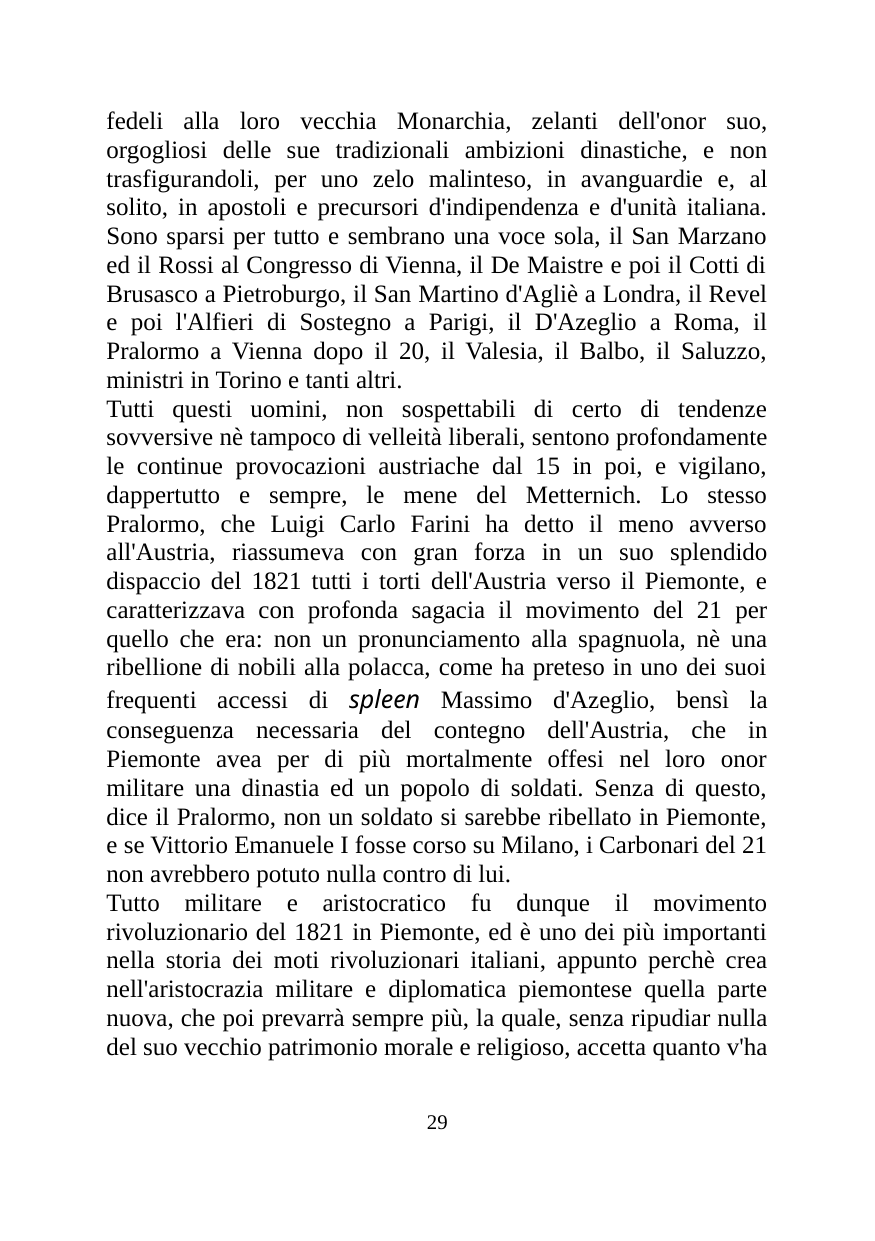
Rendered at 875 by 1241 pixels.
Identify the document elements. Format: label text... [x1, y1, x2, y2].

text Tutto militare e aristocratico fu dunque il movimento rivoluzionario del 1821 in Piemonte, ed è uno dei più importanti nella storia dei moti rivoluzionari italiani, appunto perchè crea nell'aristocrazia militare e diplomatica piemontese quella parte nuova, che poi prevarrà sempre più, la quale, senza ripudiar nulla del suo vecchio patrimonio morale e religioso, accetta quanto v'ha [106, 888, 768, 1060]
text fedeli alla loro vecchia Monarchia, zelanti dell'onor suo, orgogliosi delle sue tradizionali ambizioni dinastiche, e non trasfigurandoli, per uno zelo malinteso, in avanguardie e, al solito, in apostoli e precursori d'indipendenza e d'unità italiana. Sono sparsi per tutto e sembrano una voce sola, il San Marzano ed il Rossi al Congresso di Vienna, il De Maistre e poi il Cotti di Brusasco a Pietroburgo, il San Martino d'Agliè a Londra, il Revel e poi l'Alfieri di Sostegno a Parigi, il D'Azeglio a Roma, il Pralormo a Vienna dopo il 20, il Valesia, il Balbo, il Saluzzo, ministri in Torino e tanti altri. [106, 106, 768, 394]
text Tutti questi uomini, non sospettabili di certo di tendenze sovversive nè tampoco di velleità liberali, sentono profondamente le continue provocazioni austriache dal 15 in poi, e vigilano, dappertutto e sempre, le mene del Metternich. Lo stesso Pralormo, che Luigi Carlo Farini ha detto il meno avverso all'Austria, riassumeva con gran forza in un suo splendido dispaccio del 1821 tutti i torti dell'Austria verso il Piemonte, e caratterizzava con profonda sagacia il movimento del 21 per quello che era: non un pronunciamento alla spagnuola, nè una ribellione di nobili alla polacca, come ha preteso in uno dei suoi frequenti accessi di spleen Massimo d'Azeglio, bensì la conseguenza necessaria del contegno dell'Austria, che in Piemonte avea per di più mortalmente offesi nel loro onor militare una dinastia ed un popolo di soldati. Senza di questo, dice il Pralormo, non un soldato si sarebbe ribellato in Piemonte, e se Vittorio Emanuele I fosse corso su Milano, i Carbonari del 21 non avrebbero potuto nulla contro di lui. [106, 394, 768, 888]
